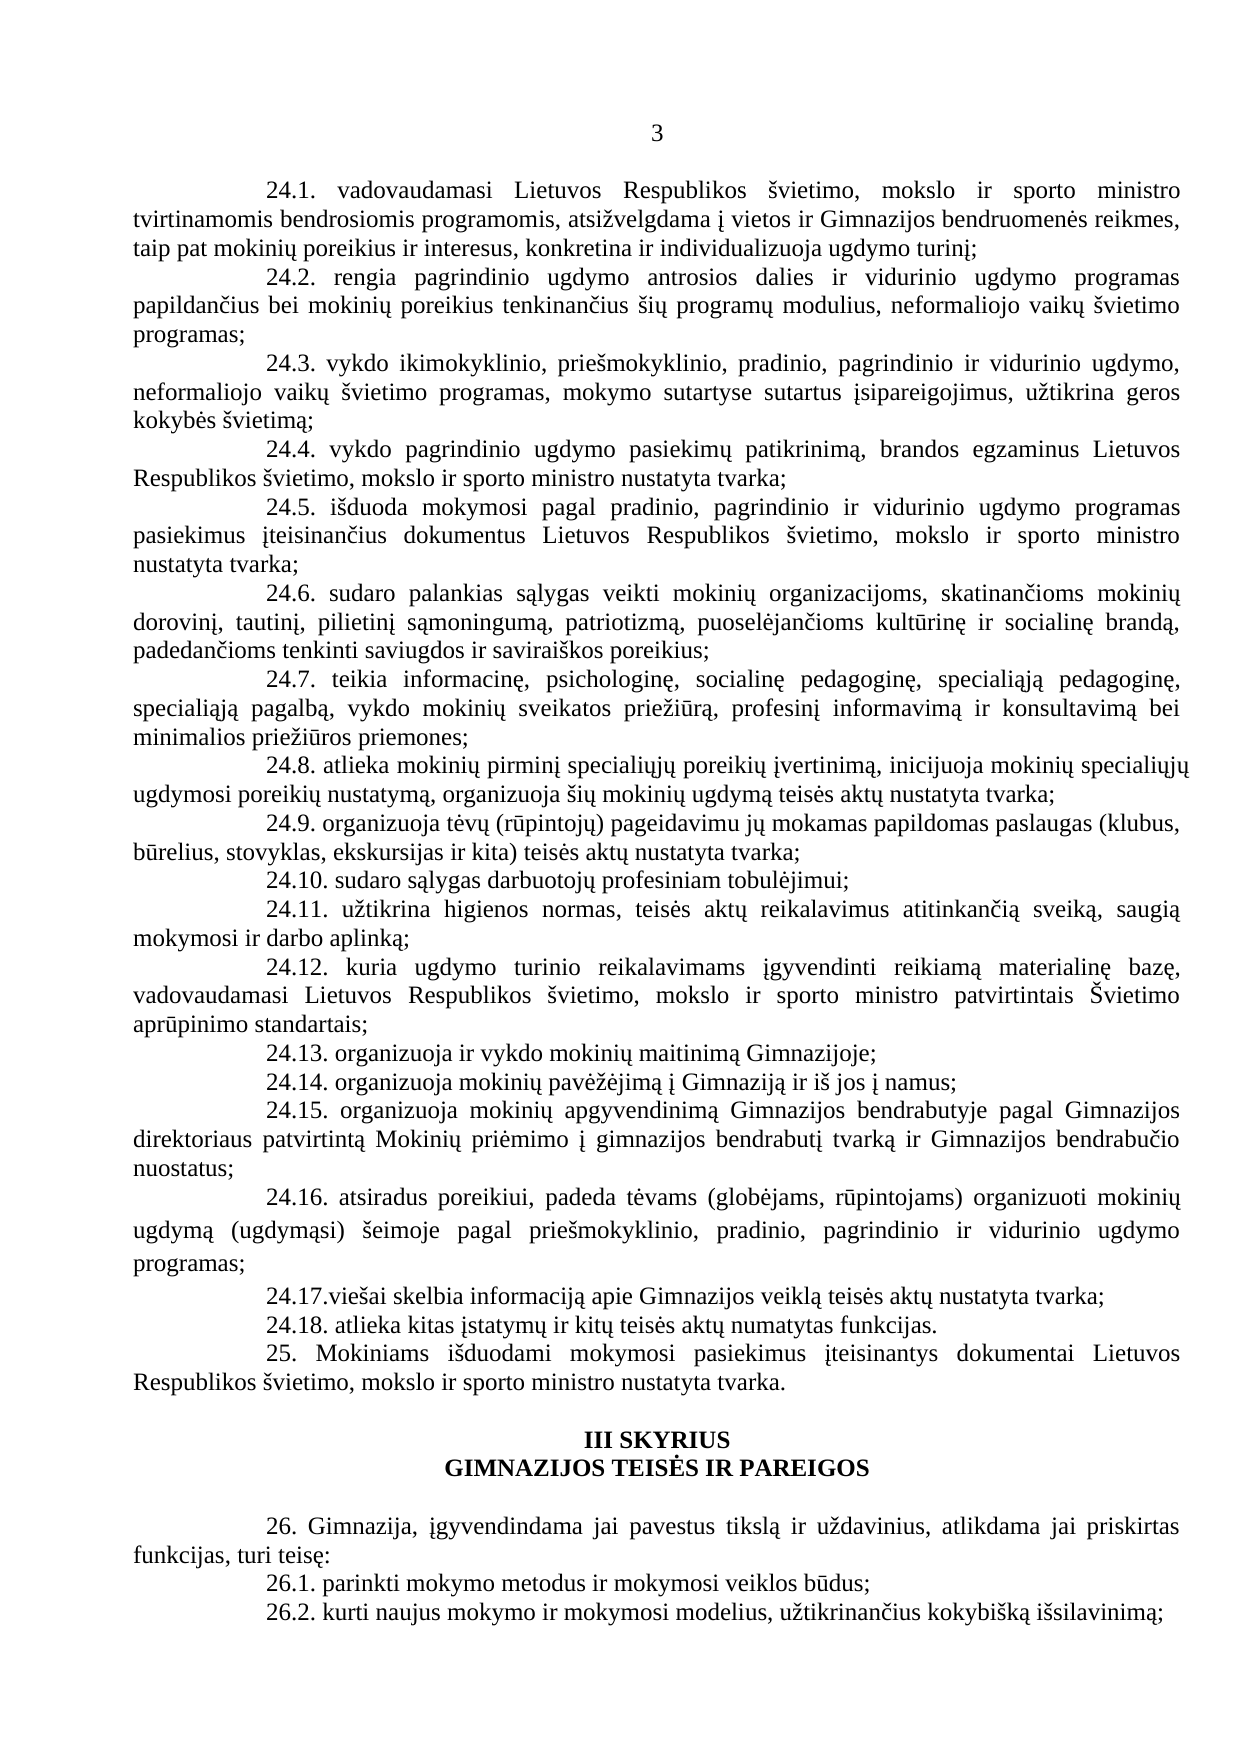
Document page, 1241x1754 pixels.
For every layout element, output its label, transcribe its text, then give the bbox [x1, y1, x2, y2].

text 26. Gimnazija, įgyvendindama jai pavestus tikslą ir uždavinius, atlikdama jai priskirtas funkcijas, turi teisę: [133, 1511, 1181, 1568]
text 25. Mokiniams išduodami mokymosi pasiekimus įteisinantys dokumentai Lietuvos Respublikos švietimo, mokslo ir sporto ministro nustatyta tvarka. [133, 1338, 1181, 1396]
text 24.2. rengia pagrindinio ugdymo antrosios dalies ir vidurinio ugdymo programas papildančius bei mokinių poreikius tenkinančius šių programų modulius, neformaliojo vaikų švietimo programas; [133, 262, 1181, 348]
text 24.7. teikia informacinę, psichologinę, socialinę pedagoginę, specialiąją pedagoginę, specialiąją pagalbą, vykdo mokinių sveikatos priežiūrą, profesinį informavimą ir konsultavimą bei minimalios priežiūros priemones; [133, 664, 1181, 751]
text 26.2. kurti naujus mokymo ir mokymosi modelius, užtikrinančius kokybišką išsilavinimą; [133, 1597, 1181, 1626]
text 24.18. atlieka kitas įstatymų ir kitų teisės aktų numatytas funkcijas. [133, 1310, 1181, 1338]
text 24.1. vadovaudamasi Lietuvos Respublikos švietimo, mokslo ir sporto ministro tvirtinamomis bendrosiomis programomis, atsižvelgdama į vietos ir Gimnazijos bendruomenės reikmes, taip pat mokinių poreikius ir interesus, konkretina ir individualizuoja ugdymo turinį; [133, 176, 1181, 262]
text 24.11. užtikrina higienos normas, teisės aktų reikalavimus atitinkančią sveiką, saugią mokymosi ir darbo aplinką; [133, 894, 1181, 952]
text 24.6. sudaro palankias sąlygas veikti mokinių organizacijoms, skatinančioms mokinių dorovinį, tautinį, pilietinį sąmoningumą, patriotizmą, puoselėjančioms kultūrinę ir socialinę brandą, padedančioms tenkinti saviugdos ir saviraiškos poreikius; [133, 578, 1181, 664]
text 24.12. kuria ugdymo turinio reikalavimams įgyvendinti reikiamą materialinę bazę, vadovaudamasi Lietuvos Respublikos švietimo, mokslo ir sporto ministro patvirtintais Švietimo aprūpinimo standartais; [133, 952, 1181, 1038]
text 24.15. organizuoja mokinių apgyvendinimą Gimnazijos bendrabutyje pagal Gimnazijos direktoriaus patvirtintą Mokinių priėmimo į gimnazijos bendrabutį tvarką ir Gimnazijos bendrabučio nuostatus; [133, 1096, 1181, 1182]
text 24.5. išduoda mokymosi pagal pradinio, pagrindinio ir vidurinio ugdymo programas pasiekimus įteisinančius dokumentus Lietuvos Respublikos švietimo, mokslo ir sporto ministro nustatyta tvarka; [133, 492, 1181, 578]
text 24.17.viešai skelbia informaciją apie Gimnazijos veiklą teisės aktų nustatyta tvarka; [133, 1281, 1181, 1310]
text III SKYRIUS [133, 1425, 1181, 1453]
text 26.1. parinkti mokymo metodus ir mokymosi veiklos būdus; [133, 1568, 1181, 1597]
text 24.16. atsiradus poreikiui, padeda tėvams (globėjams, rūpintojams) organizuoti mokinių ugdymą (ugdymąsi) šeimoje pagal priešmokyklinio, pradinio, pagrindinio ir vidurinio ugdymo programas; [133, 1182, 1181, 1277]
text GIMNAZIJOS TEISĖS IR PAREIGOS [133, 1453, 1181, 1482]
text 24.8. atlieka mokinių pirminį specialiųjų poreikių įvertinimą, inicijuoja mokinių specialiųjų ugdymosi poreikių nustatymą, organizuoja šių mokinių ugdymą teisės aktų nustatyta tvarka; [133, 751, 1190, 808]
text 24.3. vykdo ikimokyklinio, priešmokyklinio, pradinio, pagrindinio ir vidurinio ugdymo, neformaliojo vaikų švietimo programas, mokymo sutartyse sutartus įsipareigojimus, užtikrina geros kokybės švietimą; [133, 348, 1181, 434]
text 24.10. sudaro sąlygas darbuotojų profesiniam tobulėjimui; [133, 866, 1181, 894]
text 24.4. vykdo pagrindinio ugdymo pasiekimų patikrinimą, brandos egzaminus Lietuvos Respublikos švietimo, mokslo ir sporto ministro nustatyta tvarka; [133, 434, 1181, 492]
text 24.9. organizuoja tėvų (rūpintojų) pageidavimu jų mokamas papildomas paslaugas (klubus, būrelius, stovyklas, ekskursijas ir kita) teisės aktų nustatyta tvarka; [133, 808, 1181, 866]
text 24.14. organizuoja mokinių pavėžėjimą į Gimnaziją ir iš jos į namus; [133, 1067, 1181, 1096]
text 24.13. organizuoja ir vykdo mokinių maitinimą Gimnazijoje; [133, 1038, 1181, 1067]
